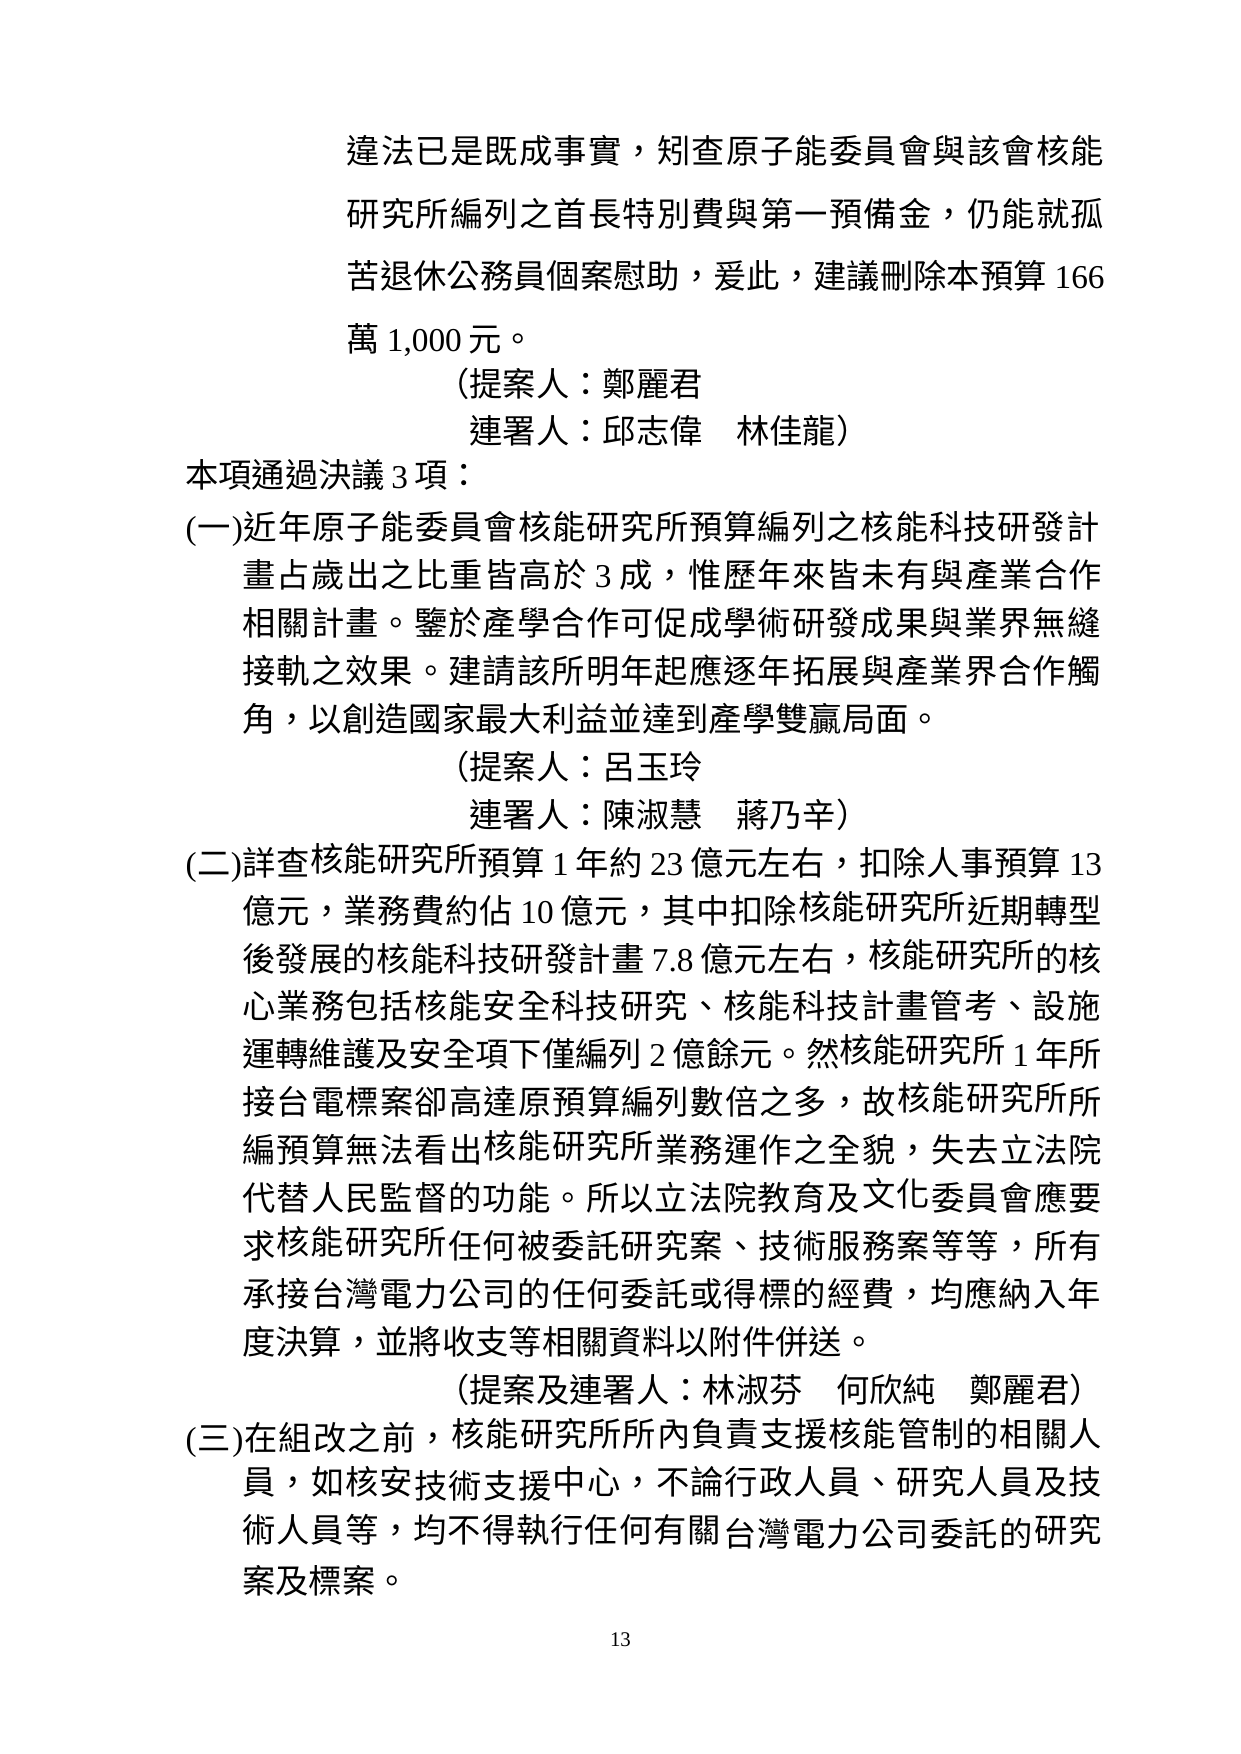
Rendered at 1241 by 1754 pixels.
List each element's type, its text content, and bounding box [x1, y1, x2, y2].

text 連署人：陳淑慧 蔣乃辛） [136, 789, 1104, 837]
text （提案人：呂玉玲 [436, 741, 1104, 789]
text 連署人：邱志偉 林佳龍） [136, 406, 1104, 453]
text （提案及連署人：林淑芬 何欣純 鄭麗君） [136, 1364, 1104, 1412]
text （提案人：鄭麗君 [436, 358, 1104, 406]
text (二)詳查核能研究所預算1年約23億元左右，扣除人事預算13億元，業務費約佔10億元，其中扣除核能研究所近期轉型後發展的核能科技研發計畫7.8億元左右，核能研究所的核心業務包括核能安全科技研究、核能科技計畫管考、設施、運轉維護及安全項下僅編列2億餘元。然核能研究所1年所接台電標案卻高達原預算編列數倍之多，故核能研究所所編預算無法看出核能研究所業務運作之全貌，失去立法院代替人民監督的功能。所以立法院教育及文化委員會應要求核能研究所任何被委託研究案、技術服務案等等，所有承接台灣電力公司的任何委託或得標的經費，均應納入年度決算，並將收支等相關資料以附件併送。 [185, 837, 1102, 1364]
text (三)在組改之前，核能研究所所內負責支援核能管制的相關人員，如核安技術支援中心，不論行政人員、研究人員及技術人員等，均不得執行任何有關台灣電力公司委託的研究案及標案。 [185, 1412, 1102, 1603]
text (一)近年原子能委員會核能研究所預算編列之核能科技研發計畫占歲出之比重皆高於3成，惟歷年來皆未有與產業合作相關計畫。鑒於產學合作可促成學術研發成果與業界無縫接軌之效果。建請該所明年起應逐年拓展與產業界合作觸角，以創造國家最大利益並達到產學雙贏局面。 [185, 501, 1102, 741]
text 本項通過決議3項： [185, 453, 1102, 501]
text 違法已是既成事實，矧查原子能委員會與該會核能研究所編列之首長特別費與第一預備金，仍能就孤苦退休公務員個案慰助，爰此，建議刪除本預算166萬1,000元。 [243, 108, 1104, 358]
